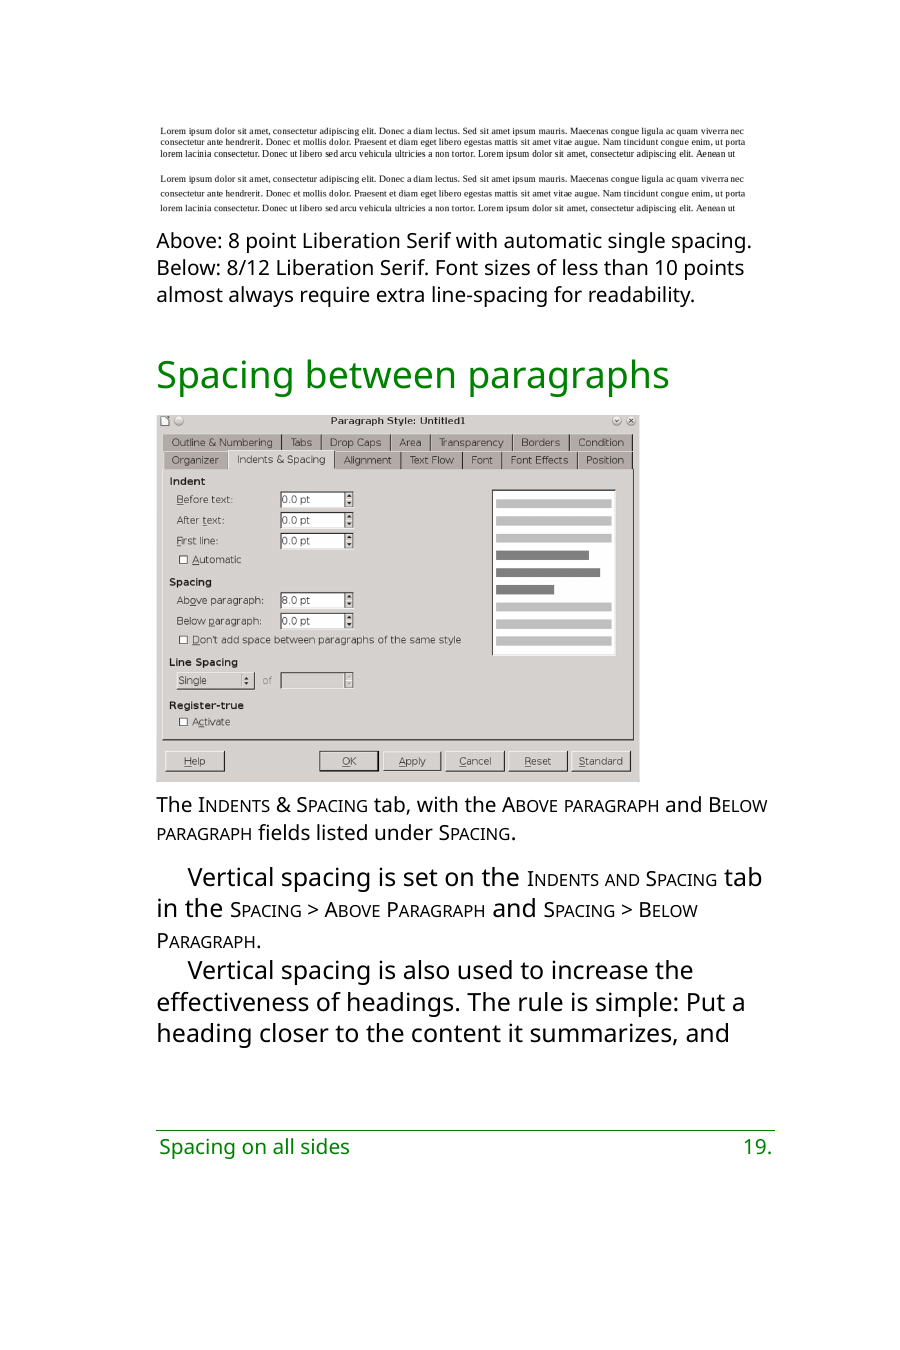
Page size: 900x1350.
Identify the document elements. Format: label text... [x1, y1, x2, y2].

table_header [156, 215, 775, 219]
table_cell Above: 8 point Liberation Serif with automatic single spacing. Below: 8/12 Liberation Serif. Font sizes of less than 10 points almost always require extra line-spacing for readability. [156, 219, 775, 308]
table_header [749, 125, 775, 214]
subtitle Spacing between paragraphs [156, 348, 775, 399]
table_header [156, 415, 775, 783]
picture [156, 125, 749, 215]
text Vertical spacing is also used to increase the effectiveness of headings. The rule is simple: Put a heading closer to the content it summarizes, and [156, 955, 775, 1048]
table_cell The Indents & Spacing tab, with the Above paragraph and Below paragraph fields listed under Spacing. [156, 783, 775, 845]
text Vertical spacing is set on the Indents and Spacing tab in the Spacing > Above Paragraph and Spacing > Below Paragraph. [156, 861, 775, 955]
picture [156, 415, 640, 782]
